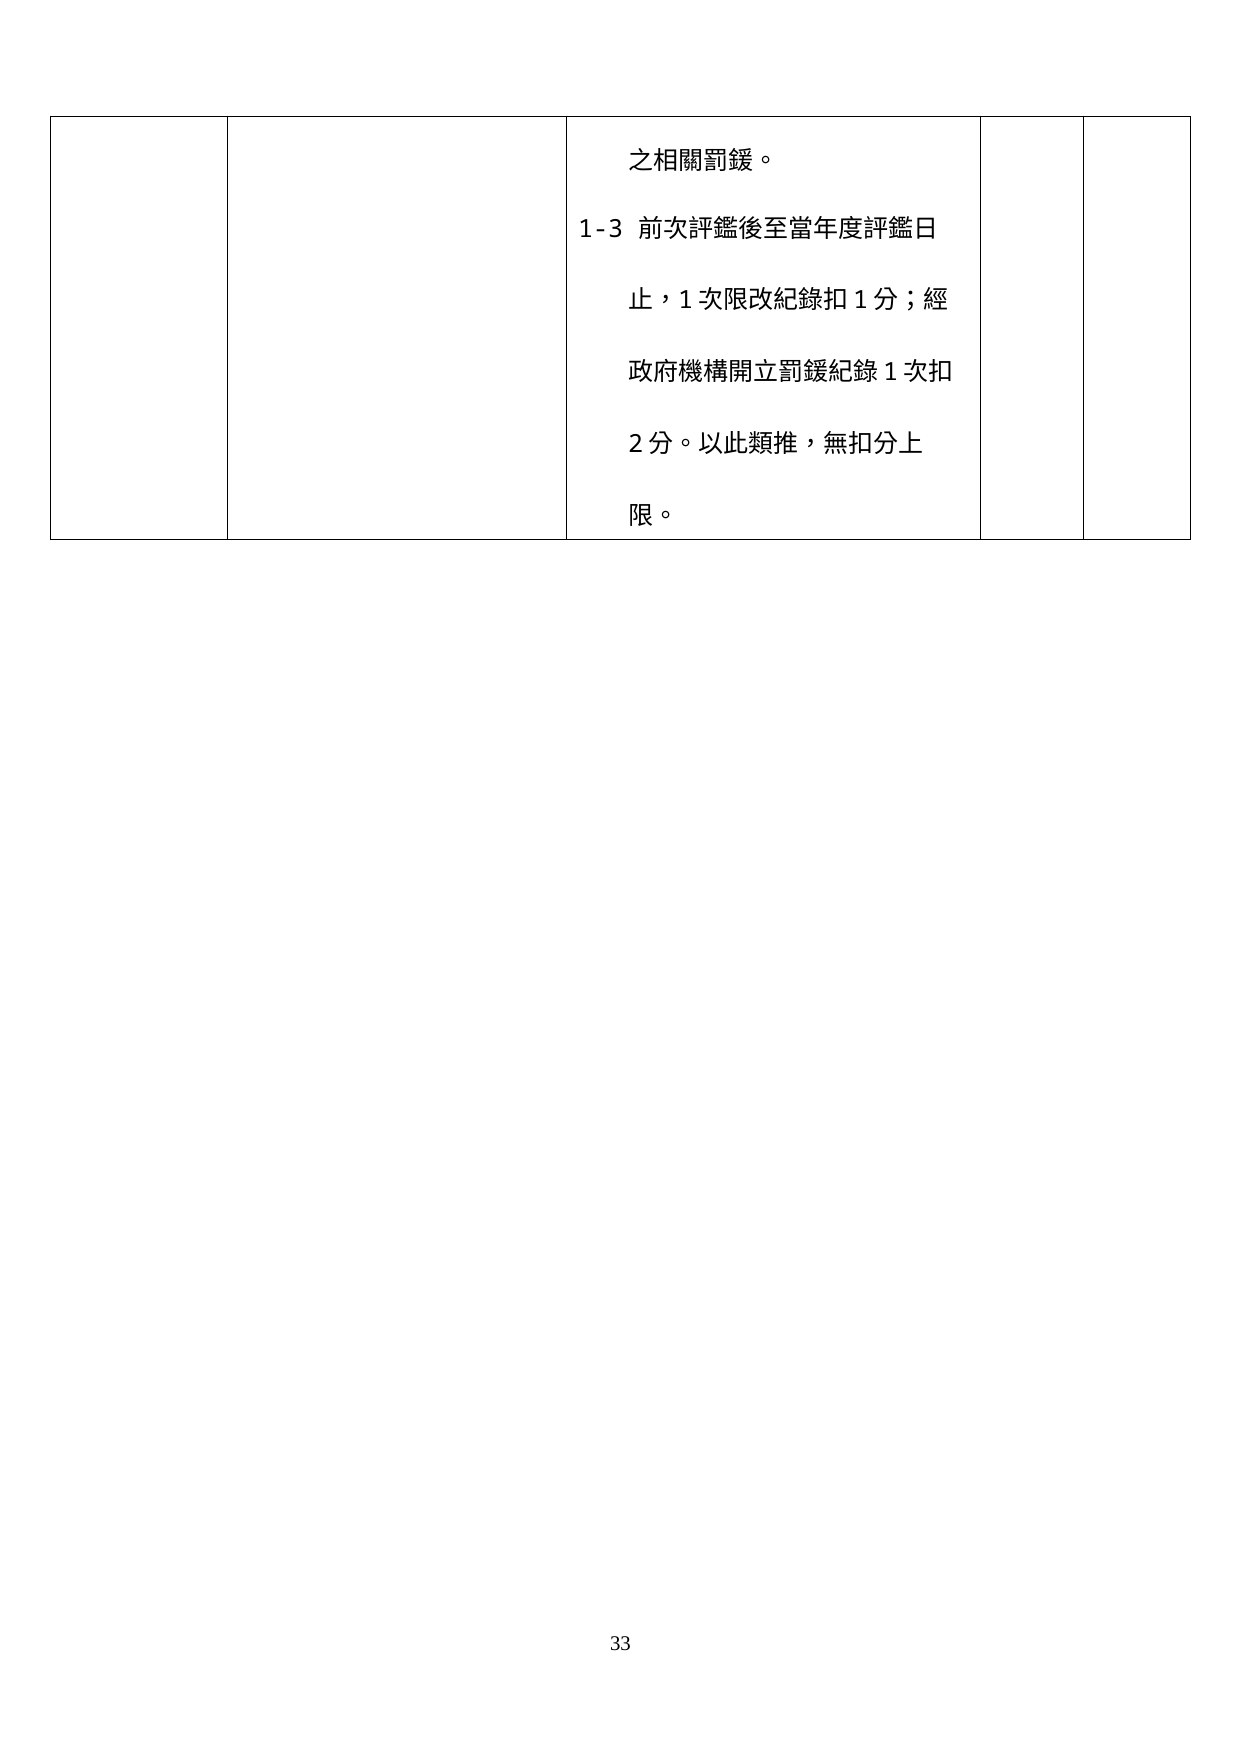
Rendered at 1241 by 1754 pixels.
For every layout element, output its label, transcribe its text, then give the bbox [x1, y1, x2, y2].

table_cell [228, 117, 566, 539]
table_cell [1084, 117, 1190, 539]
table_cell 之相關罰鍰。 1-3 前次評鑑後至當年度評鑑日止，1次限改紀錄扣1分；經政府機構開立罰鍰紀錄1次扣2分。以此類推，無扣分上限。 [567, 117, 980, 539]
table_cell [51, 117, 227, 539]
table_cell [981, 117, 1083, 539]
